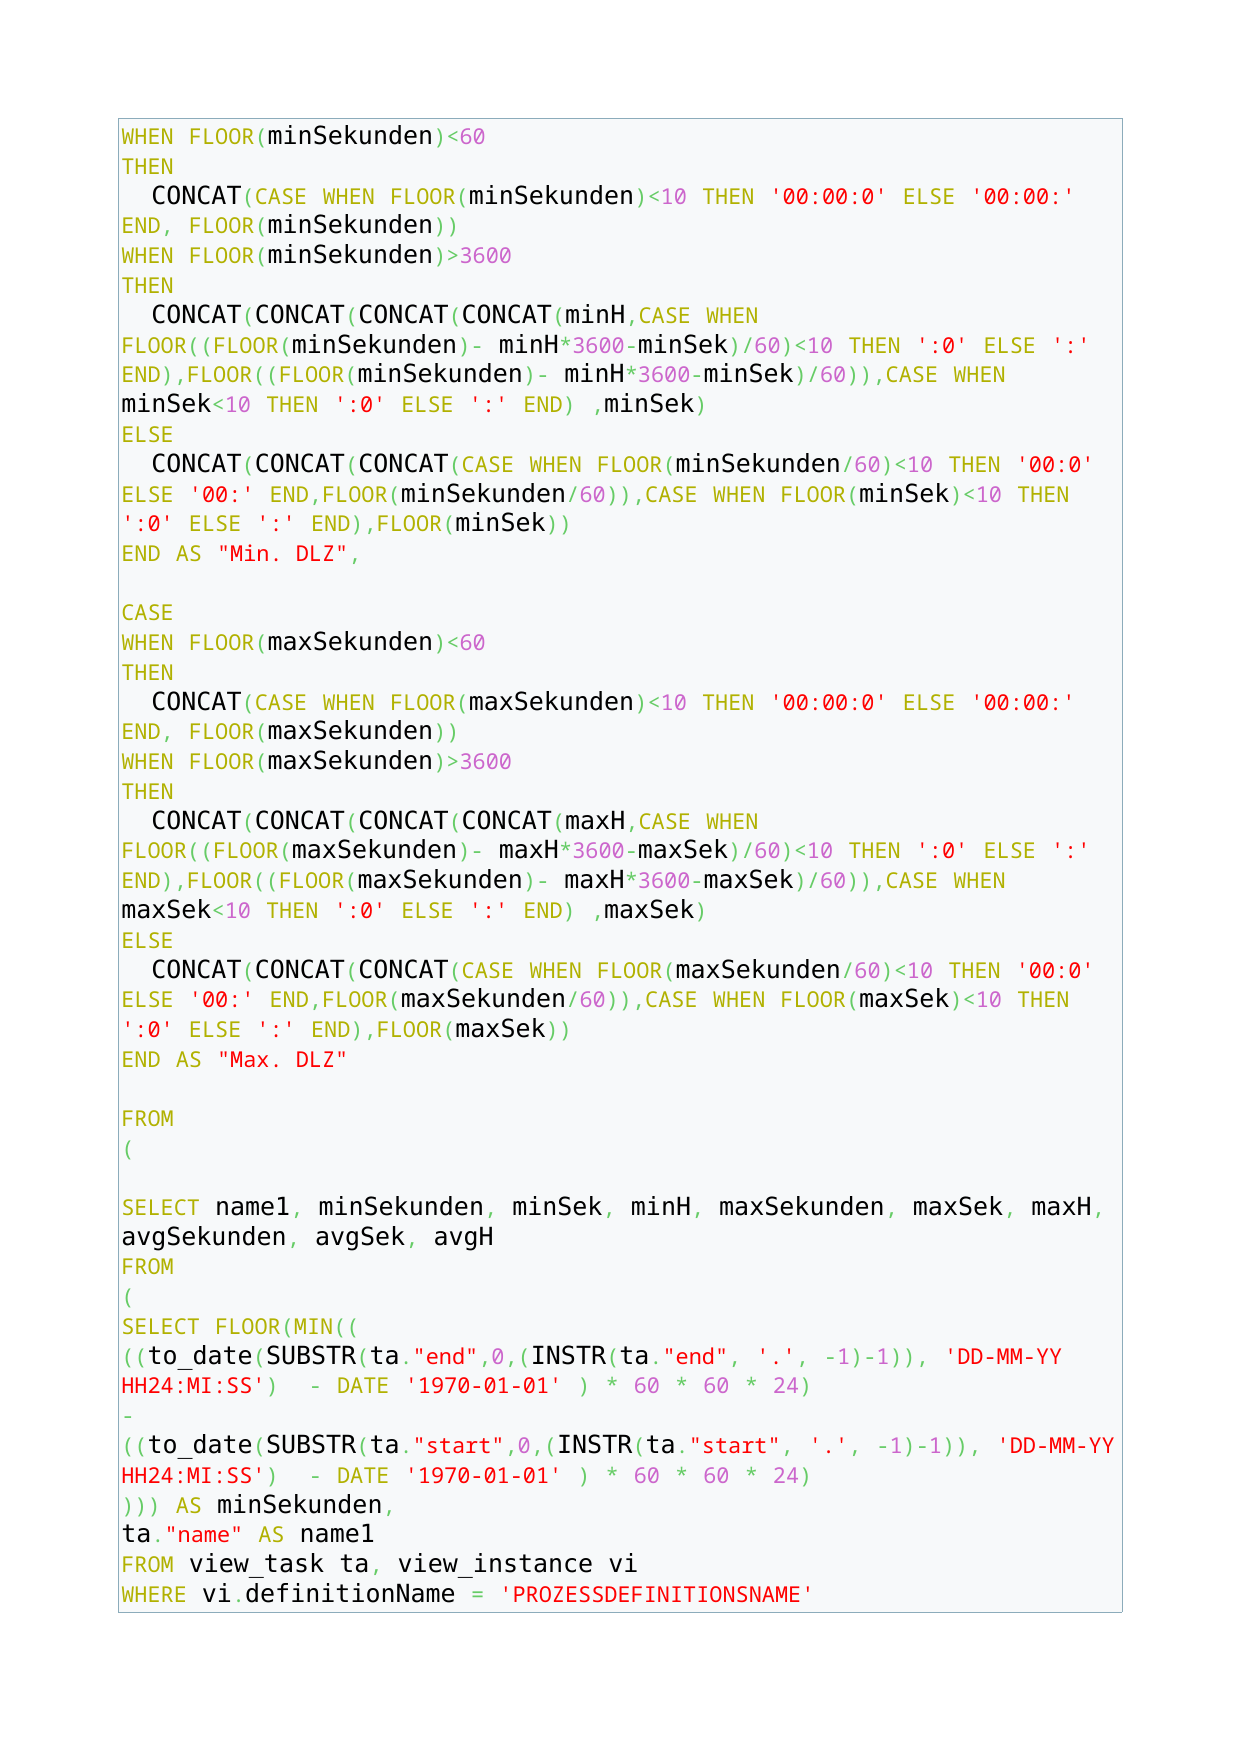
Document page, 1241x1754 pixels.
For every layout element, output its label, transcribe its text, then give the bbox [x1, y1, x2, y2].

table_header WHEN FLOOR(minSekunden)<60 THEN CONCAT(CASE WHEN FLOOR(minSekunden)<10 THEN '00:00:0' ELSE '00:00:' END, FLOOR(minSekunden)) WHEN FLOOR(minSekunden)>3600 THEN CONCAT(CONCAT(CONCAT(CONCAT(minH,CASE WHEN FLOOR((FLOOR(minSekunden)- minH*3600-minSek)/60)<10 THEN ':0' ELSE ':' END),FLOOR((FLOOR(minSekunden)- minH*3600-minSek)/60)),CASE WHEN minSek<10 THEN ':0' ELSE ':' END) ,minSek) ELSE CONCAT(CONCAT(CONCAT(CASE WHEN FLOOR(minSekunden/60)<10 THEN '00:0' ELSE '00:' END,FLOOR(minSekunden/60)),CASE WHEN FLOOR(minSek)<10 THEN ':0' ELSE ':' END),FLOOR(minSek)) END AS "Min. DLZ", CASE WHEN FLOOR(maxSekunden)<60 THEN CONCAT(CASE WHEN FLOOR(maxSekunden)<10 THEN '00:00:0' ELSE '00:00:' END, FLOOR(maxSekunden)) WHEN FLOOR(maxSekunden)>3600 THEN CONCAT(CONCAT(CONCAT(CONCAT(maxH,CASE WHEN FLOOR((FLOOR(maxSekunden)- maxH*3600-maxSek)/60)<10 THEN ':0' ELSE ':' END),FLOOR((FLOOR(maxSekunden)- maxH*3600-maxSek)/60)),CASE WHEN maxSek<10 THEN ':0' ELSE ':' END) ,maxSek) ELSE CONCAT(CONCAT(CONCAT(CASE WHEN FLOOR(maxSekunden/60)<10 THEN '00:0' ELSE '00:' END,FLOOR(maxSekunden/60)),CASE WHEN FLOOR(maxSek)<10 THEN ':0' ELSE ':' END),FLOOR(maxSek)) END AS "Max. DLZ" FROM ( SELECT name1, minSekunden, minSek, minH, maxSekunden, maxSek, maxH, avgSekunden, avgSek, avgH FROM ( SELECT FLOOR(MIN(( ((to_date(SUBSTR(ta."end",0,(INSTR(ta."end", '.', -1)-1)), 'DD-MM-YY HH24:MI:SS') - DATE '1970-01-01' ) * 60 * 60 * 24) - ((to_date(SUBSTR(ta."start",0,(INSTR(ta."start", '.', -1)-1)), 'DD-MM-YY HH24:MI:SS') - DATE '1970-01-01' ) * 60 * 60 * 24) ))) AS minSekunden, ta."name" AS name1 FROM view_task ta, view_instance vi WHERE vi.definitionName = 'PROZESSDEFINITIONSNAME' [119, 119, 1122, 1612]
